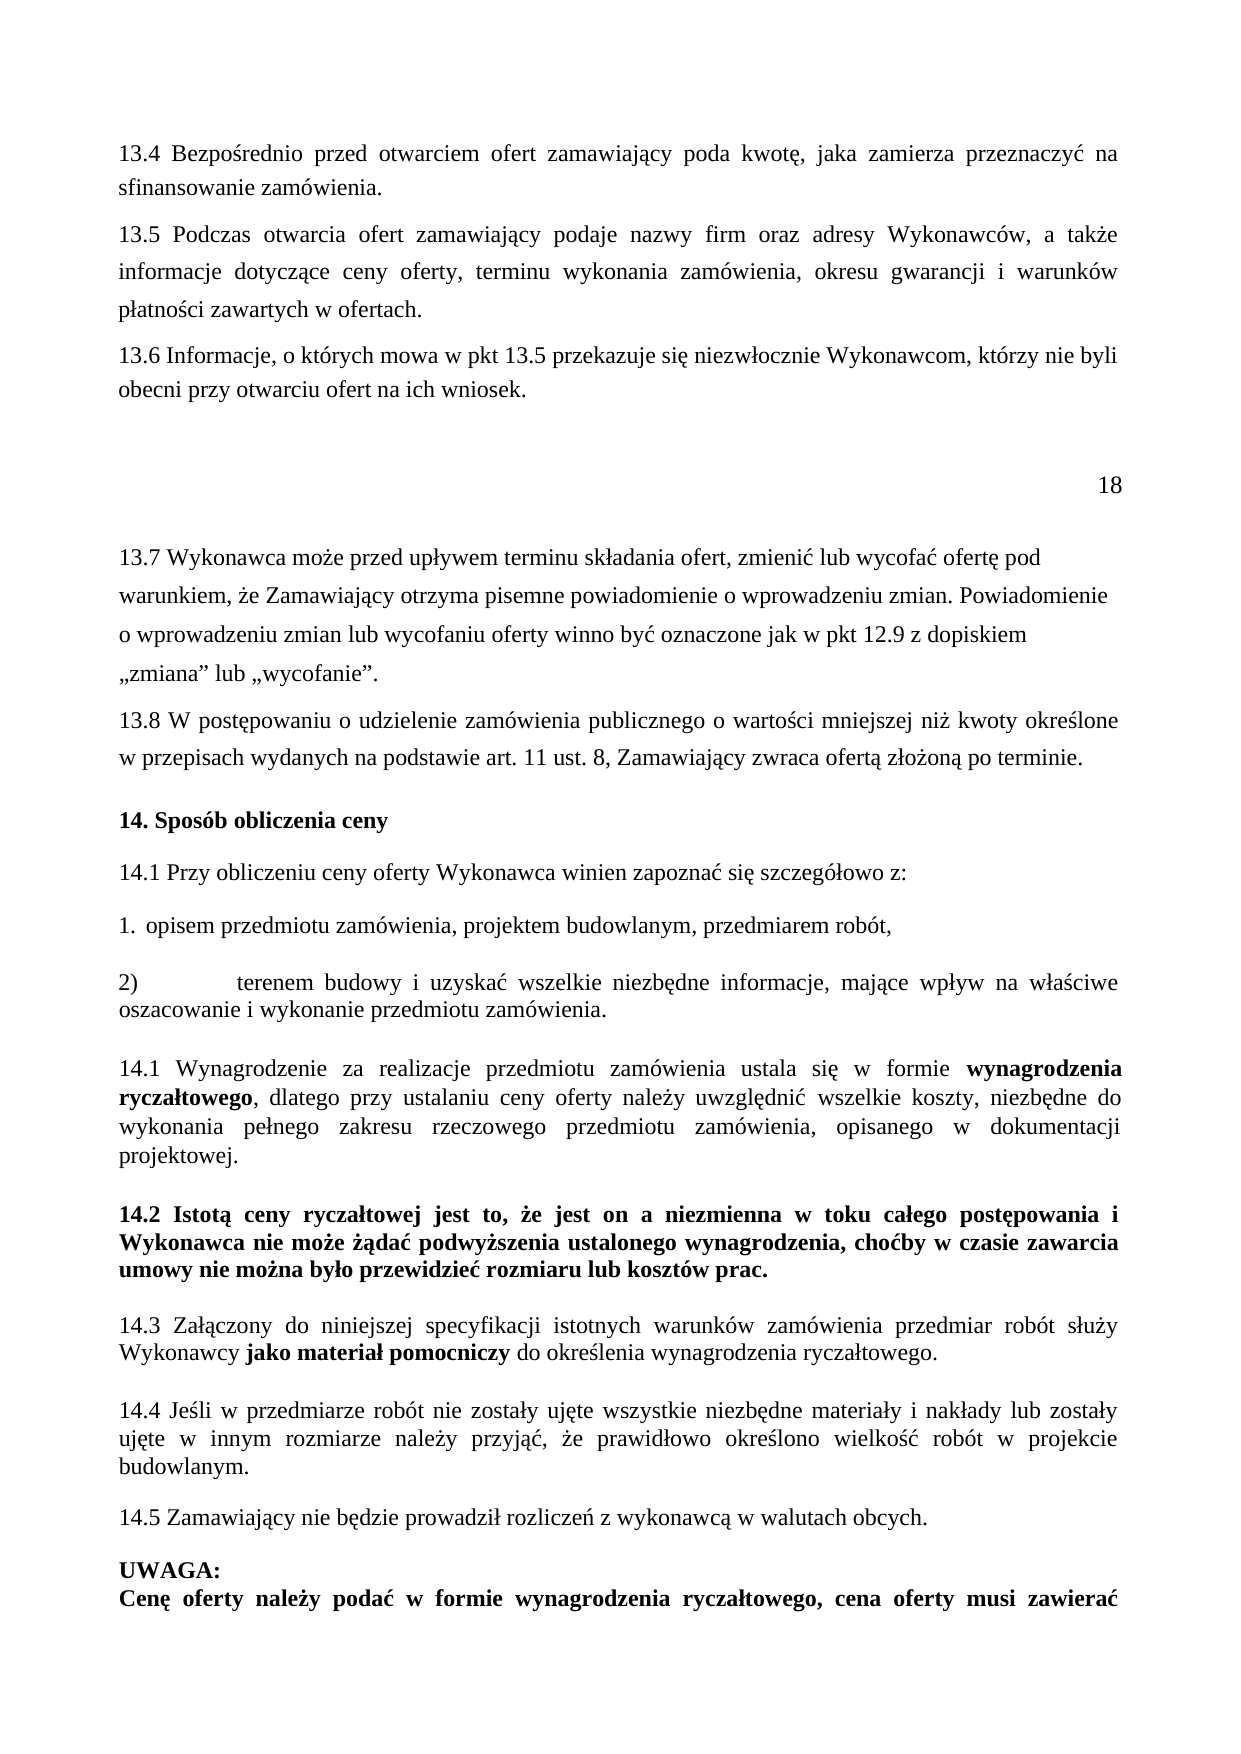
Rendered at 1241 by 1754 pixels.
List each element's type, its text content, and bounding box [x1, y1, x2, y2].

text 14.1 Przy obliczeniu ceny oferty Wykonawca winien zapoznać się szczegółowo z: [118, 858, 1122, 886]
text 14.1 Wynagrodzenie za realizacje przedmiotu zamówienia ustala się w formie wynagrodzenia ryczałtowego, dlatego przy ustalaniu ceny oferty należy uwzględnić wszelkie koszty, niezbędne do wykonania pełnego zakresu rzeczowego przedmiotu zamówienia, opisanego w dokumentacji projektowej. [118, 1054, 1122, 1168]
text 18 [1039, 470, 1122, 499]
text UWAGA: [118, 1557, 1122, 1584]
text 13.7 Wykonawca może przed upływem terminu składania ofert, zmienić lub wycofać ofertę pod warunkiem, że Zamawiający otrzyma pisemne powiadomienie o wprowadzeniu zmian. Powiadomienie o wprowadzeniu zmian lub wycofaniu oferty winno być oznaczone jak w pkt 12.9 z dopiskiem „zmiana” lub „wycofanie”. [118, 543, 1122, 686]
text 13.8 W postępowaniu o udzielenie zamówienia publicznego o wartości mniejszej niż kwoty określone w przepisach wydanych na podstawie art. 11 ust. 8, Zamawiający zwraca ofertą złożoną po terminie. [118, 706, 1120, 770]
list opisem przedmiotu zamówienia, projektem budowlanym, przedmiarem robót, [118, 911, 1122, 939]
text 14.4 Jeśli w przedmiarze robót nie zostały ujęte wszystkie niezbędne materiały i nakłady lub zostały ujęte w innym rozmiarze należy przyjąć, że prawidłowo określono wielkość robót w projekcie budowlanym. [118, 1397, 1120, 1479]
text 14. Sposób obliczenia ceny [118, 806, 1122, 834]
text 2) terenem budowy i uzyskać wszelkie niezbędne informacje, mające wpływ na właściwe oszacowanie i wykonanie przedmiotu zamówienia. [118, 970, 1120, 1022]
text 13.4 Bezpośrednio przed otwarciem ofert zamawiający poda kwotę, jaka zamierza przeznaczyć na sfinansowanie zamówienia. [118, 139, 1120, 201]
text 14.3 Załączony do niniejszej specyfikacji istotnych warunków zamówienia przedmiar robót służy Wykonawcy jako materiał pomocniczy do określenia wynagrodzenia ryczałtowego. [118, 1313, 1120, 1365]
text Cenę oferty należy podać w formie wynagrodzenia ryczałtowego, cena oferty musi zawierać [118, 1584, 1120, 1612]
text 14.5 Zamawiający nie będzie prowadził rozliczeń z wykonawcą w walutach obcych. [118, 1503, 1122, 1531]
text 13.6 Informacje, o których mowa w pkt 13.5 przekazuje się niezwłocznie Wykonawcom, którzy nie byli obecni przy otwarciu ofert na ich wniosek. [118, 341, 1120, 403]
text 14.2 Istotą ceny ryczałtowej jest to, że jest on a niezmienna w toku całego postępowania i Wykonawca nie może żądać podwyższenia ustalonego wynagrodzenia, choćby w czasie zawarcia umowy nie można było przewidzieć rozmiaru lub kosztów prac. [118, 1200, 1120, 1283]
text 13.5 Podczas otwarcia ofert zamawiający podaje nazwy firm oraz adresy Wykonawców, a także informacje dotyczące ceny oferty, terminu wykonania zamówienia, okresu gwarancji i warunków płatności zawartych w ofertach. [118, 220, 1120, 322]
